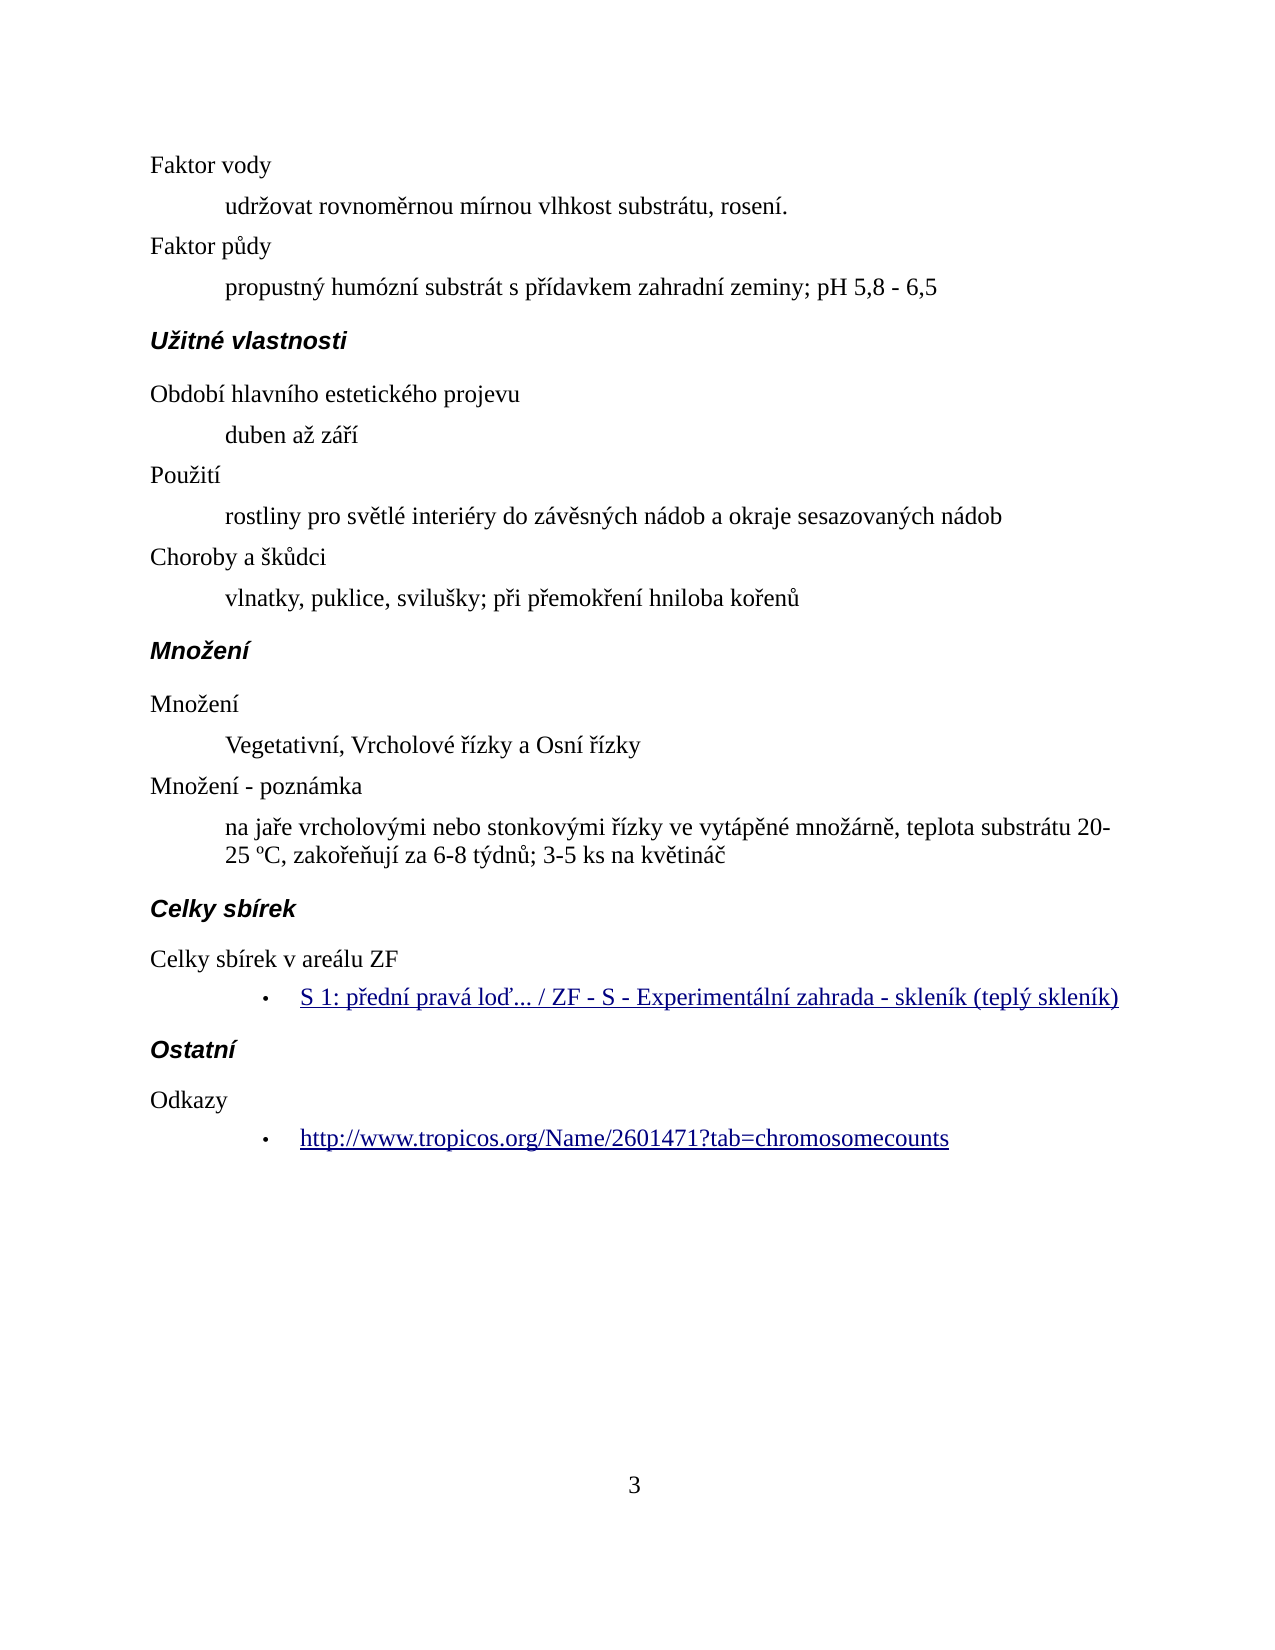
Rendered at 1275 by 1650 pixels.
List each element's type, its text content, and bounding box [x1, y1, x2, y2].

subtitle Užitné vlastnosti [150, 326, 1125, 354]
subtitle Množení [150, 636, 1125, 665]
list S 1: přední pravá loď... / ZF - S - Experimentální zahrada - skleník (teplý skleník) [262, 982, 1125, 1011]
text Celky sbírek v areálu ZF [150, 944, 1125, 973]
text na jaře vrcholovými nebo stonkovými řízky ve vytápěné množárně, teplota substrátu 20-25 ºC, zakořeňují za 6-8 týdnů; 3-5 ks na květináč [225, 812, 1125, 869]
list http://www.tropicos.org/Name/2601471?tab=chromosomecounts [262, 1123, 1125, 1152]
text Odkazy [150, 1086, 1125, 1114]
text Choroby a škůdci [150, 542, 1125, 571]
subtitle Celky sbírek [150, 894, 1125, 923]
text Faktor vody [150, 150, 1125, 179]
text rostliny pro světlé interiéry do závěsných nádob a okraje sesazovaných nádob [225, 501, 1125, 530]
text duben až září [225, 420, 1125, 448]
text vlnatky, puklice, svilušky; při přemokření hniloba kořenů [225, 583, 1125, 611]
text Použití [150, 460, 1125, 489]
text Množení [150, 689, 1125, 718]
text udržovat rovnoměrnou mírnou vlhkost substrátu, rosení. [225, 191, 1125, 219]
text Množení - poznámka [150, 771, 1125, 799]
text Období hlavního estetického projevu [150, 379, 1125, 408]
text Faktor půdy [150, 231, 1125, 260]
text propustný humózní substrát s přídavkem zahradní zeminy; pH 5,8 - 6,5 [225, 272, 1125, 301]
text Vegetativní, Vrcholové řízky a Osní řízky [225, 730, 1125, 759]
subtitle Ostatní [150, 1036, 1125, 1064]
